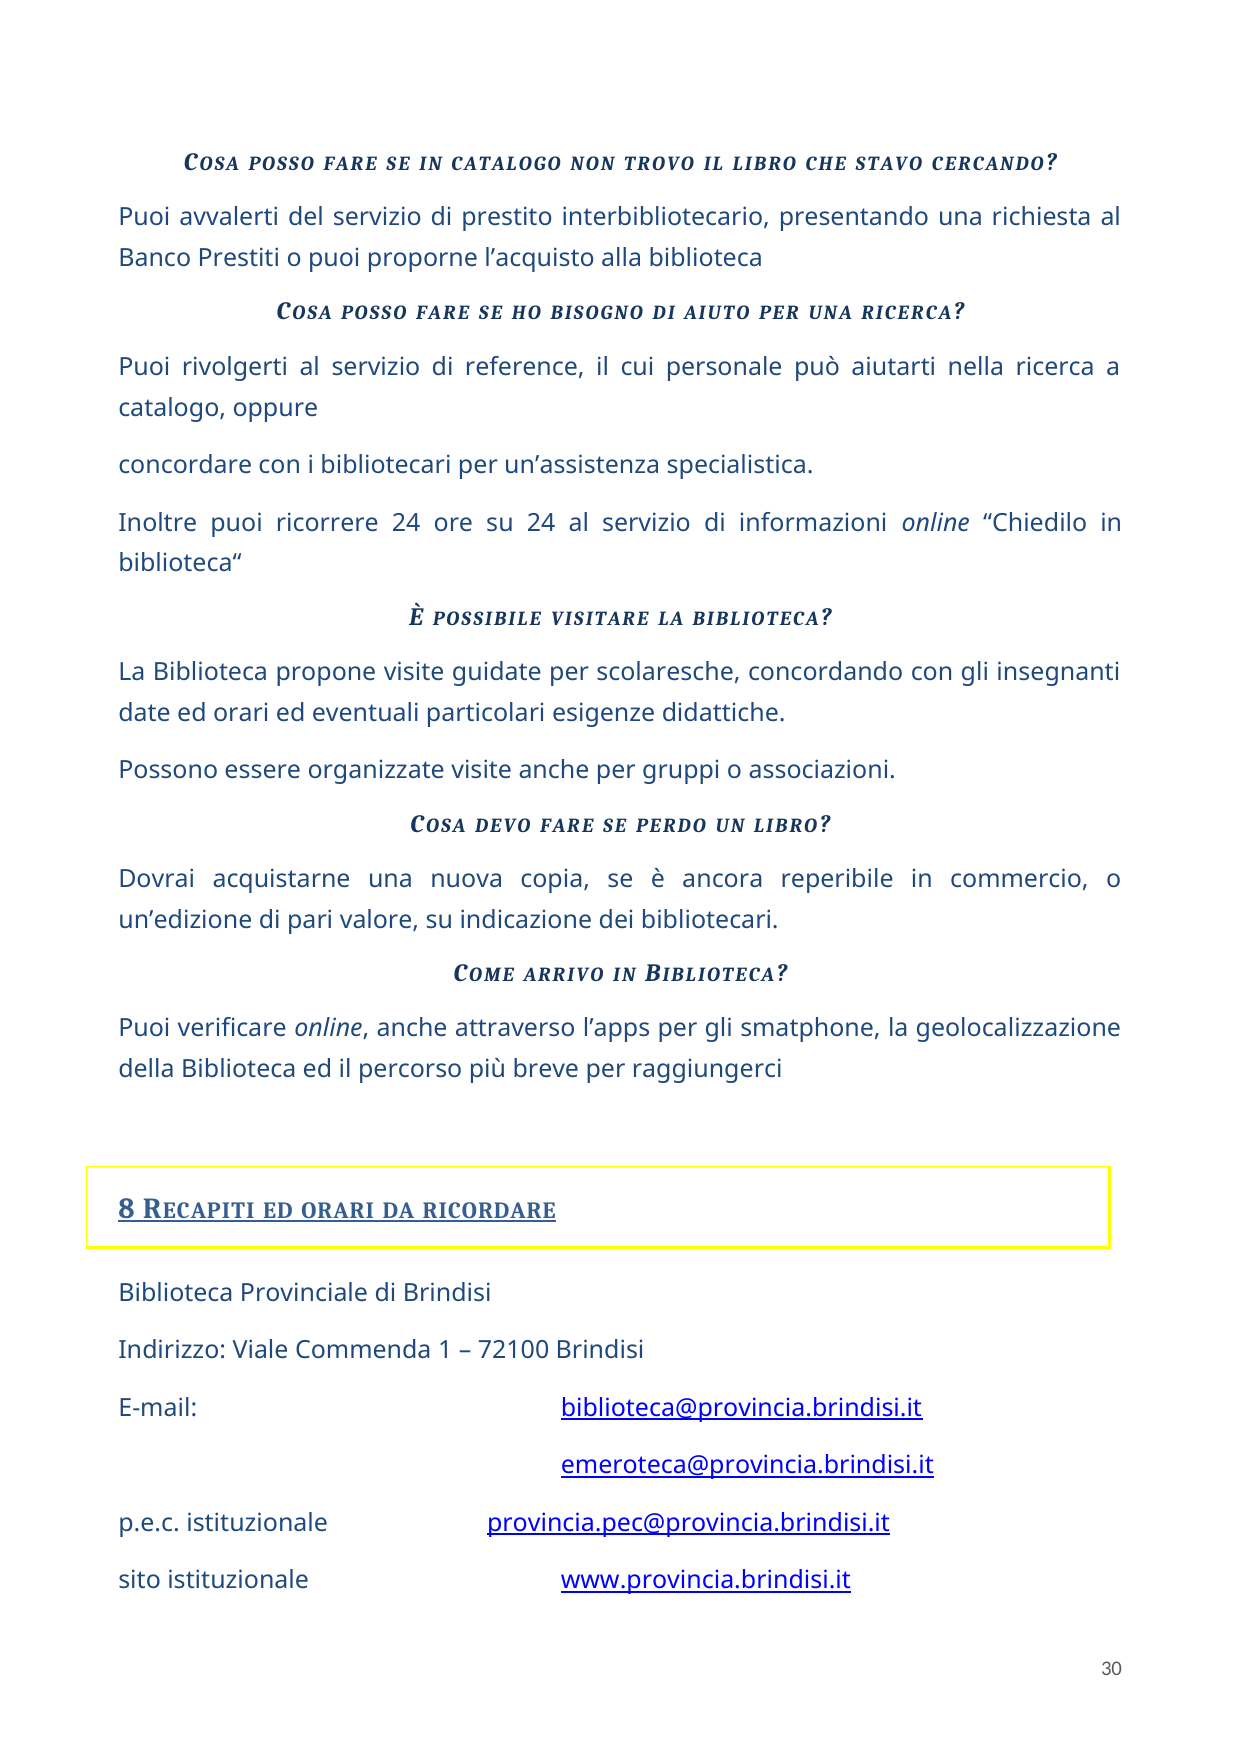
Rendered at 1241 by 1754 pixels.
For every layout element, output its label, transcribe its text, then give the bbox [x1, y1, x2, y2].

text p.e.c. istituzionale provincia.pec@provincia.brindisi.it [118, 1504, 1122, 1538]
text Puoi avvalerti del servizio di prestito interbibliotecario, presentando una richiesta al Banco Prestiti o puoi proporne l’acquisto alla biblioteca [118, 199, 1122, 274]
text Dovrai acquistarne una nuova copia, se è ancora reperibile in commercio, o un’edizione di pari valore, su indicazione dei bibliotecari. [118, 861, 1122, 936]
text emeroteca@provincia.brindisi.it [118, 1447, 1122, 1481]
text Cosa devo fare se perdo un libro? [118, 809, 1122, 838]
text La Biblioteca propone visite guidate per scolaresche, concordando con gli insegnanti date ed orari ed eventuali particolari esigenze didattiche. [118, 654, 1122, 728]
text Inoltre puoi ricorrere 24 ore su 24 al servizio di informazioni online “Chiedilo in biblioteca“ [118, 504, 1122, 579]
text concordare con i bibliotecari per un’assistenza specialistica. [118, 447, 1122, 481]
text Cosa posso fare se ho bisogno di aiuto per una ricerca? [118, 297, 1122, 326]
text Indirizzo: Viale Commenda 1 – 72100 Brindisi [118, 1332, 1122, 1366]
text Biblioteca Provinciale di Brindisi [118, 1274, 1122, 1308]
text Come arrivo in Biblioteca? [118, 959, 1122, 988]
text 8 Recapiti ed orari da ricordare [87, 1167, 1108, 1246]
text Puoi verificare online, anche attraverso l’apps per gli smatphone, la geolocalizzazione della Biblioteca ed il percorso più breve per raggiungerci [118, 1010, 1122, 1085]
text Cosa posso fare se in catalogo non trovo il libro che stavo cercando? [118, 148, 1122, 176]
text sito istituzionale www.provincia.brindisi.it [118, 1562, 1122, 1596]
text E-mail: biblioteca@provincia.brindisi.it [118, 1389, 1122, 1423]
text Puoi rivolgerti al servizio di reference, il cui personale può aiutarti nella ricerca a catalogo, oppure [118, 348, 1122, 423]
text Possono essere organizzate visite anche per gruppi o associazioni. [118, 752, 1122, 786]
text È possibile visitare la biblioteca? [118, 602, 1122, 631]
